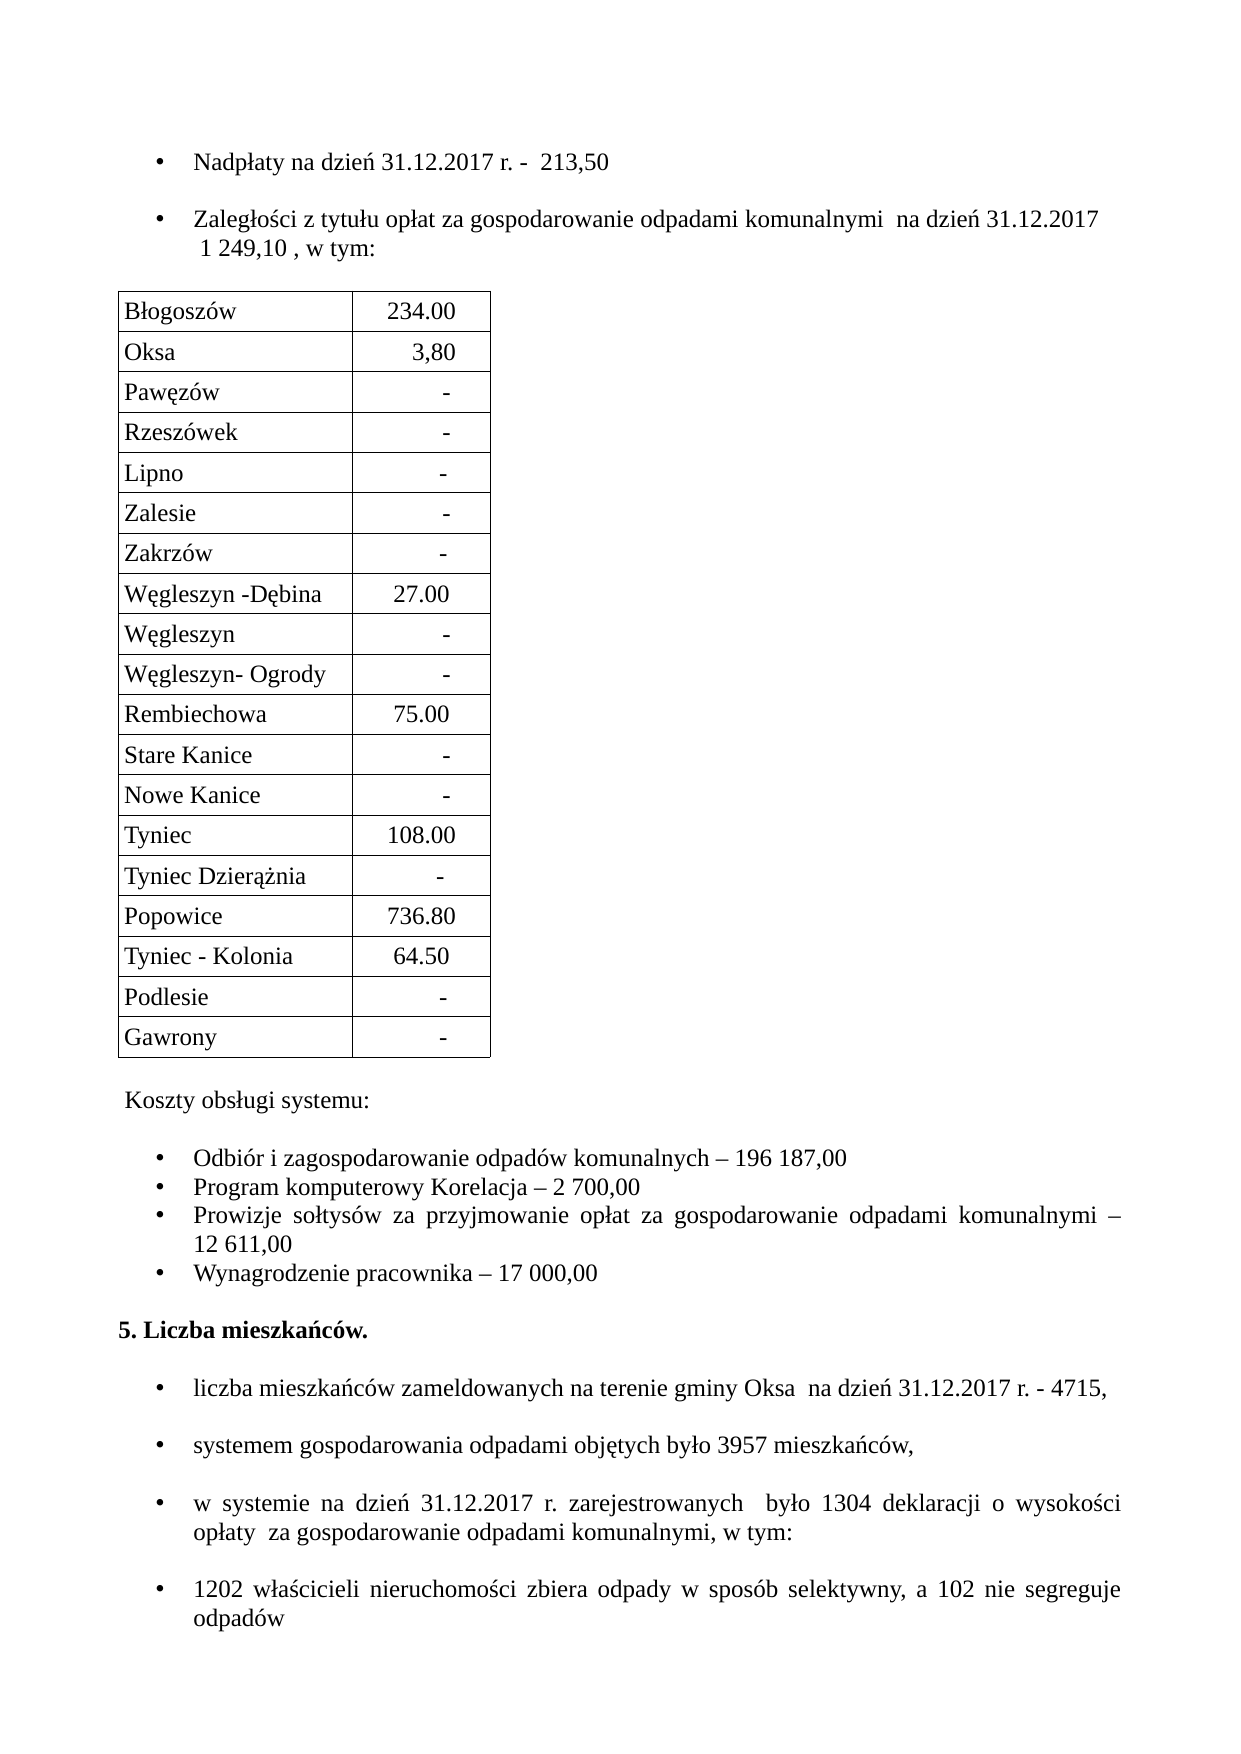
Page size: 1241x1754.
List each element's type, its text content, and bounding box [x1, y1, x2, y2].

list Nadpłaty na dzień 31.12.2017 r. - 213,50 [156, 147, 1122, 176]
table_cell Tyniec Dzierążnia [119, 856, 352, 895]
list Prowizje sołtysów za przyjmowanie opłat za gospodarowanie odpadami komunalnymi – 12 611,00 [156, 1200, 1122, 1258]
table_cell Stare Kanice [119, 735, 352, 774]
text 5. Liczba mieszkańców. [118, 1315, 1122, 1344]
list Program komputerowy Korelacja – 2 700,00 [156, 1172, 1122, 1200]
table_cell - [353, 413, 490, 452]
table_cell Gawrony [119, 1017, 352, 1057]
table_cell Węgleszyn [119, 614, 352, 653]
table_cell - [353, 534, 490, 573]
list Zaległości z tytułu opłat za gospodarowanie odpadami komunalnymi na dzień 31.12.2017 [156, 204, 1122, 233]
table_cell Podlesie [119, 977, 352, 1016]
table_cell Oksa [119, 332, 352, 371]
table_cell - [353, 775, 490, 815]
table_cell Nowe Kanice [119, 775, 352, 815]
table_cell 64,50 [353, 937, 490, 976]
table_cell Lipno [119, 453, 352, 492]
list w systemie na dzień 31.12.2017 r. zarejestrowanych było 1304 deklaracji o wysokości opłaty za gospodarowanie odpadami komunalnymi, w tym: [156, 1488, 1122, 1545]
table_cell - [353, 614, 490, 653]
table_cell - [353, 493, 490, 532]
table_cell - [353, 1017, 490, 1057]
list Odbiór i zagospodarowanie odpadów komunalnych – 196 187,00 [156, 1143, 1122, 1172]
list systemem gospodarowania odpadami objętych było 3957 mieszkańców, [156, 1430, 1122, 1459]
table_cell 3,80 [353, 332, 490, 371]
table_cell Rembiechowa [119, 695, 352, 734]
table_cell Rzeszówek [119, 413, 352, 452]
table_header 234,00 [353, 292, 490, 331]
table_cell Tyniec - Kolonia [119, 937, 352, 976]
table_cell Zalesie [119, 493, 352, 532]
table_cell - [353, 372, 490, 412]
table_cell - [353, 735, 490, 774]
table_cell Zakrzów [119, 534, 352, 573]
table_cell - [353, 453, 490, 492]
table_cell Tyniec [119, 816, 352, 855]
table_cell - [353, 856, 490, 895]
table_cell Węgleszyn -Dębina [119, 574, 352, 613]
text 1 249,10 , w tym: [118, 233, 1122, 262]
table_cell Popowice [119, 896, 352, 936]
table_cell Węgleszyn- Ogrody [119, 655, 352, 694]
table_cell 27,00 [353, 574, 490, 613]
table_header Błogoszów [119, 292, 352, 331]
table_cell - [353, 655, 490, 694]
list 1202 właścicieli nieruchomości zbiera odpady w sposób selektywny, a 102 nie segreguje odpadów [156, 1574, 1122, 1632]
list liczba mieszkańców zameldowanych na terenie gminy Oksa na dzień 31.12.2017 r. - 4715, [156, 1373, 1122, 1402]
table_cell - [353, 977, 490, 1016]
text Koszty obsługi systemu: [118, 1085, 1122, 1114]
table_cell Pawęzów [119, 372, 352, 412]
list Wynagrodzenie pracownika – 17 000,00 [156, 1258, 1122, 1287]
table_cell 108,00 [353, 816, 490, 855]
table_cell 736,80 [353, 896, 490, 936]
table_cell 75,00 [353, 695, 490, 734]
